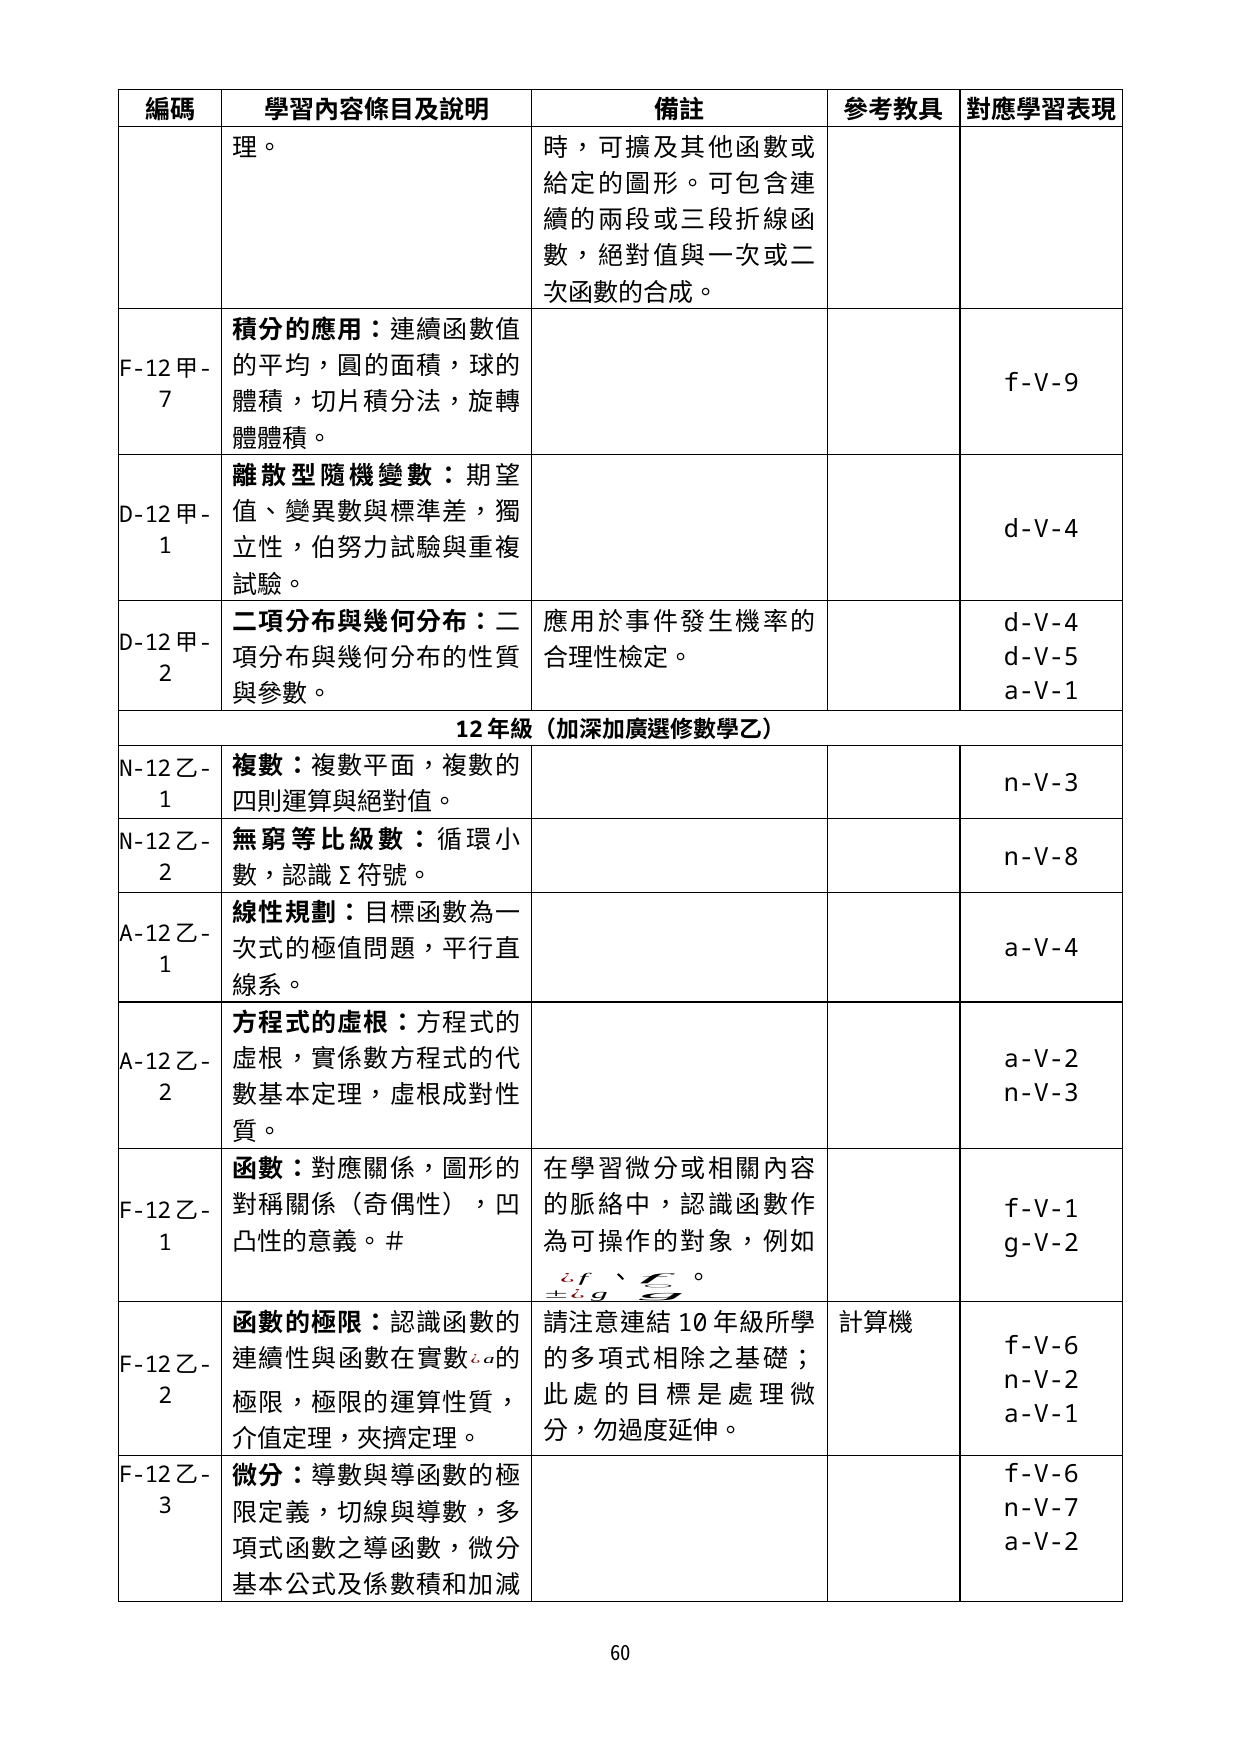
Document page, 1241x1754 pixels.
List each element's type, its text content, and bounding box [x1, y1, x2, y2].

table_cell 複數：複數平面，複數的四則運算與絕對值。 [222, 746, 531, 818]
table_cell A-12乙-2 [119, 1003, 221, 1147]
table_cell [828, 746, 959, 818]
table_header 參考教具 [828, 90, 959, 126]
table_cell 微分：導數與導函數的極限定義，切線與導數，多項式函數之導函數，微分基本公式及係數積和加減 [222, 1456, 531, 1601]
table_cell F-12甲-7 [119, 309, 221, 454]
table_cell [828, 819, 959, 892]
table_cell d-V-4 [961, 455, 1122, 600]
table_cell A-12乙-1 [119, 893, 221, 1001]
table_cell [532, 309, 827, 454]
table_cell 無窮等比級數：循環小數，認識Σ符號。 [222, 819, 531, 892]
table_cell 線性規劃：目標函數為一次式的極值問題，平行直線系。 [222, 893, 531, 1001]
table_cell 函數的極限：認識函數的連續性與函數在實數的極限，極限的運算性質，介值定理，夾擠定理。 [222, 1302, 531, 1455]
table_cell f-V-1 g-V-2 [961, 1149, 1122, 1301]
table_cell [828, 1149, 959, 1301]
table_header 對應學習表現 [961, 90, 1122, 126]
table_cell [532, 746, 827, 818]
table_cell 函數：對應關係，圖形的對稱關係（奇偶性），凹凸性的意義。＃ [222, 1149, 531, 1301]
table_cell N-12乙-1 [119, 746, 221, 818]
table_cell 二項分布與幾何分布：二項分布與幾何分布的性質與參數。 [222, 601, 531, 710]
table_cell 理。 [222, 127, 531, 308]
table_cell D-12甲-1 [119, 455, 221, 600]
table_cell 計算機 [828, 1302, 959, 1455]
table_cell F-12乙-1 [119, 1149, 221, 1301]
table_cell [828, 601, 959, 710]
table_cell [961, 127, 1122, 308]
table_cell [532, 893, 827, 1001]
table_cell 積分的應用：連續函數值的平均，圓的面積，球的體積，切片積分法，旋轉體體積。 [222, 309, 531, 454]
table_cell [828, 309, 959, 454]
table_cell [532, 455, 827, 600]
table_cell 方程式的虛根：方程式的虛根，實係數方程式的代數基本定理，虛根成對性質。 [222, 1003, 531, 1147]
table_cell 請注意連結10年級所學的多項式相除之基礎；此處的目標是處理微分，勿過度延伸。 [532, 1302, 827, 1455]
table_cell [828, 1003, 959, 1147]
table_header 學習內容條目及說明 [222, 90, 531, 126]
table_cell 在學習微分或相關內容的脈絡中，認識函數作為可操作的對象，例如、。 [532, 1149, 827, 1301]
table_cell F-12乙-2 [119, 1302, 221, 1455]
table_cell [532, 1456, 827, 1601]
table_cell [532, 1003, 827, 1147]
table_cell 應用於事件發生機率的合理性檢定。 [532, 601, 827, 710]
table_header 備註 [532, 90, 827, 126]
table_cell a-V-4 [961, 893, 1122, 1001]
table_cell f-V-6 n-V-2 a-V-1 [961, 1302, 1122, 1455]
table_cell N-12乙-2 [119, 819, 221, 892]
table_cell [828, 1456, 959, 1601]
table_cell 12年級（加深加廣選修數學乙） [119, 711, 1122, 744]
table_cell [828, 127, 959, 308]
table_cell 時，可擴及其他函數或給定的圖形。可包含連續的兩段或三段折線函數，絕對值與一次或二次函數的合成。 [532, 127, 827, 308]
table_cell n-V-8 [961, 819, 1122, 892]
table_cell a-V-2 n-V-3 [961, 1003, 1122, 1147]
table_cell d-V-4 d-V-5 a-V-1 [961, 601, 1122, 710]
table_cell D-12甲-2 [119, 601, 221, 710]
table_cell [828, 455, 959, 600]
table_cell f-V-9 [961, 309, 1122, 454]
table_cell n-V-3 [961, 746, 1122, 818]
table_cell F-12乙-3 [119, 1456, 221, 1601]
table_cell f-V-6 n-V-7 a-V-2 [961, 1456, 1122, 1601]
table_header 編碼 [119, 90, 221, 126]
table_cell 離散型隨機變數：期望值、變異數與標準差，獨立性，伯努力試驗與重複試驗。 [222, 455, 531, 600]
table_cell [828, 893, 959, 1001]
table_cell [119, 127, 221, 308]
table_cell [532, 819, 827, 892]
